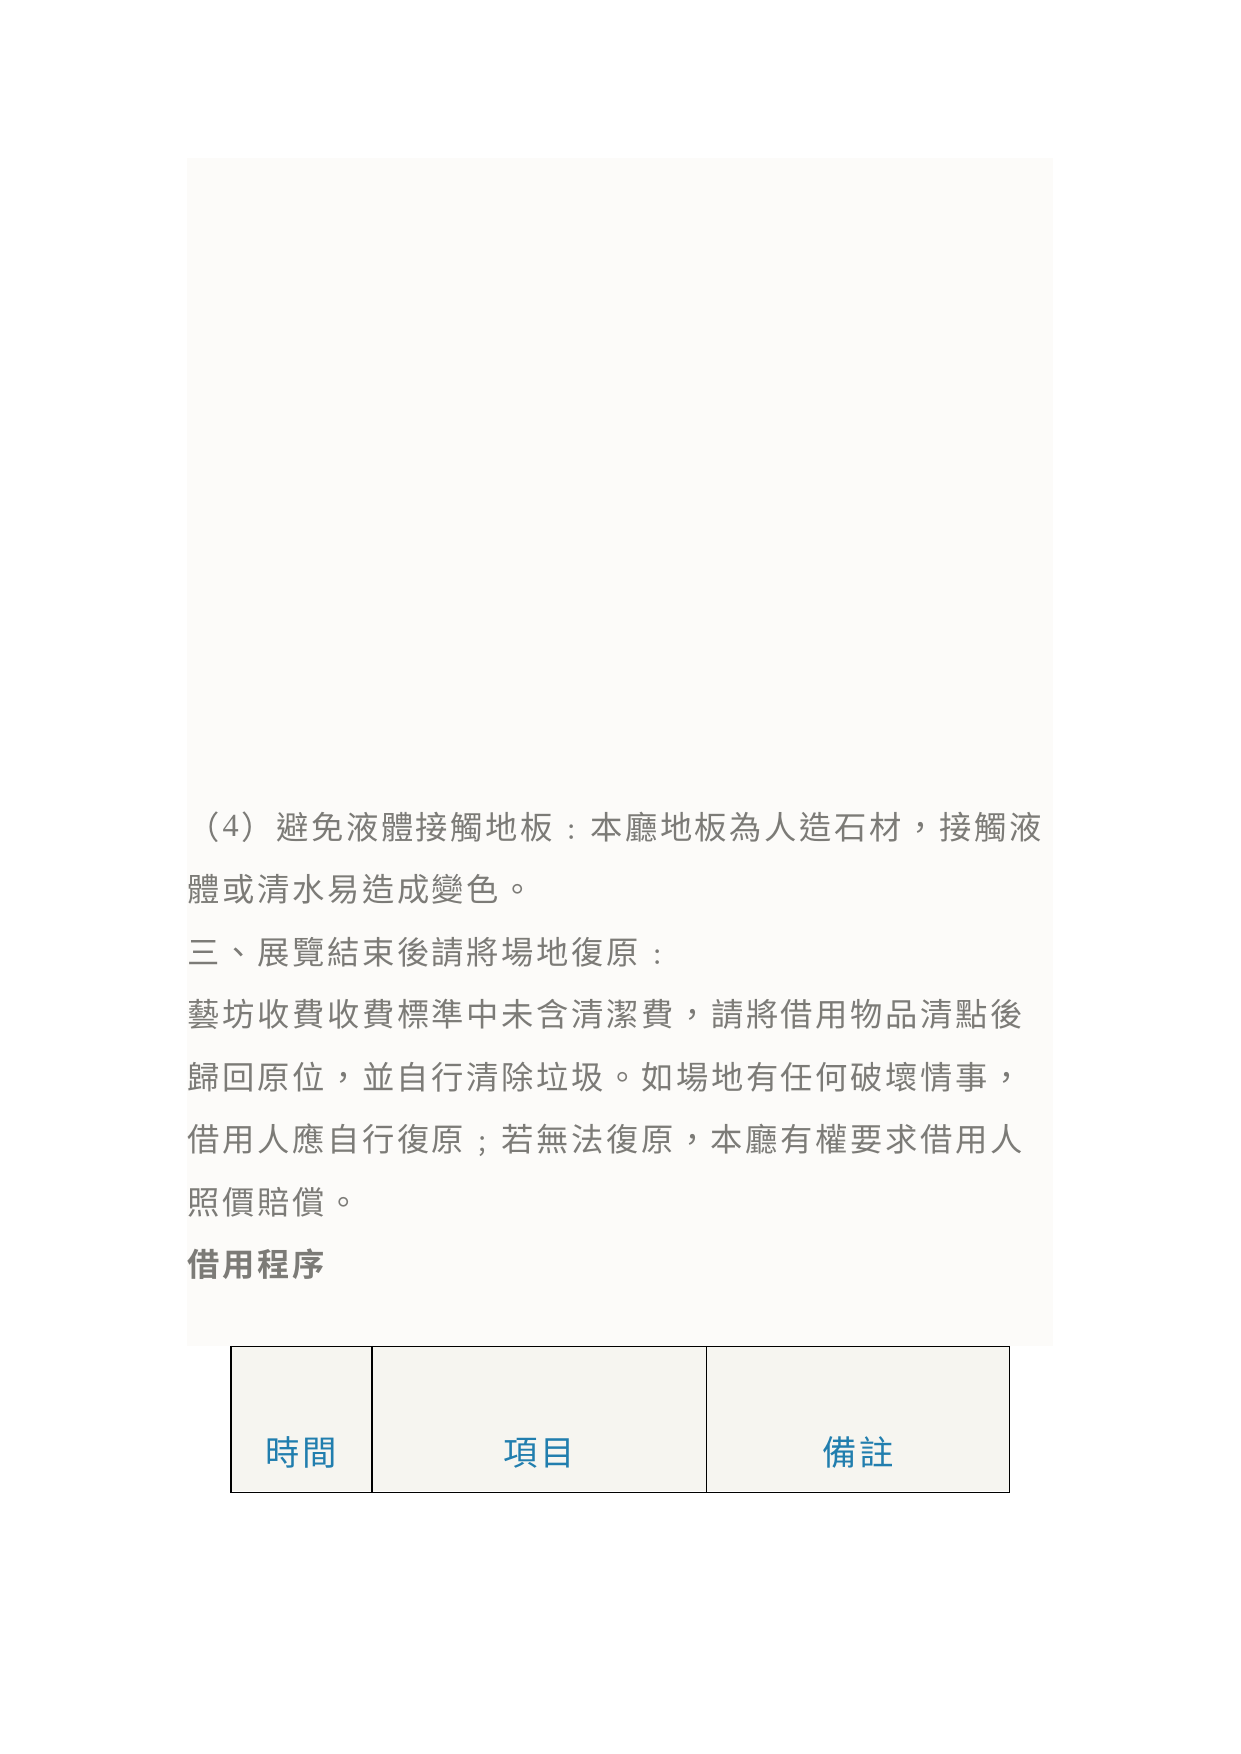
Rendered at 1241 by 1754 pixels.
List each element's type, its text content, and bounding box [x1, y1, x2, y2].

table_header 備註 [707, 1347, 1009, 1491]
text 三、展覽結束後請將場地復原﹕ [187, 908, 1053, 971]
table_header 項目 [373, 1347, 706, 1491]
text （4）避免液體接觸地板﹕本廳地板為人造石材，接觸液體或清水易造成變色。 [187, 783, 1053, 908]
text 借用程序 [187, 1221, 1053, 1283]
text 藝坊收費收費標準中未含清潔費，請將借用物品清點後歸回原位，並自行清除垃圾。如場地有任何破壞情事，借用人應自行復原﹔若無法復原，本廳有權要求借用人照價賠償。 [187, 971, 1053, 1221]
table_header 時間 [232, 1347, 371, 1491]
